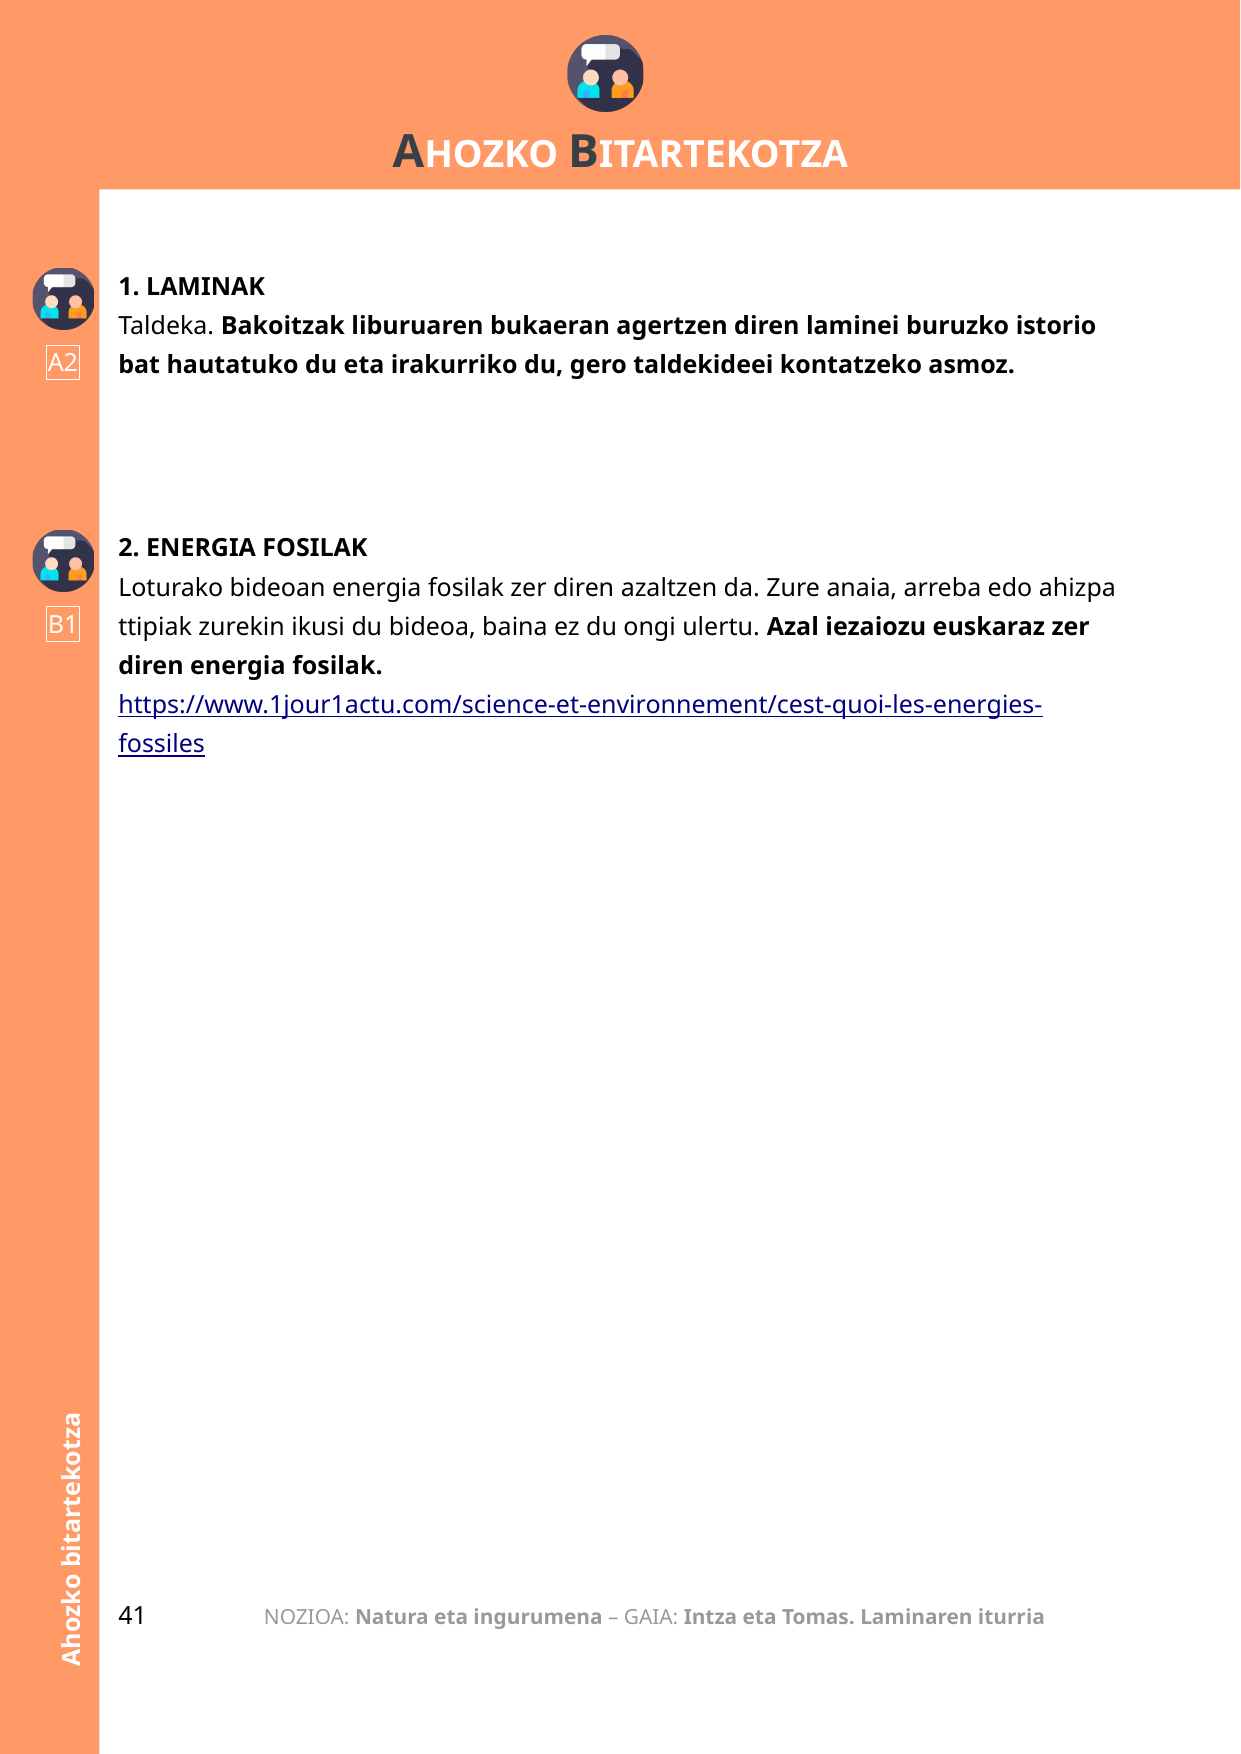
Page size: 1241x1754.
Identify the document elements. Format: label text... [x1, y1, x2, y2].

picture [32, 268, 94, 330]
text Loturako bideoan energia fosilak zer diren azaltzen da. Zure anaia, arreba edo ahizpa ttipiak zurekin ikusi du bideoa, baina ez du ongi ulertu. Azal iezaiozu euskaraz zer diren energia fosilak. [118, 569, 1122, 682]
picture [567, 35, 644, 112]
text 2. ENERGIA FOSILAK [118, 530, 1122, 564]
text Taldeka. Bakoitzak liburuaren bukaeran agertzen diren laminei buruzko istorio bat hautatuko du eta irakurriko du, gero taldekideei kontatzeko asmoz. [118, 307, 1122, 381]
picture [32, 530, 94, 592]
text 1. LAMINAK [118, 268, 1122, 302]
text https://www.1jour1actu.com/science-et-environnement/cest-quoi-les-energies-fossiles [118, 687, 1122, 760]
